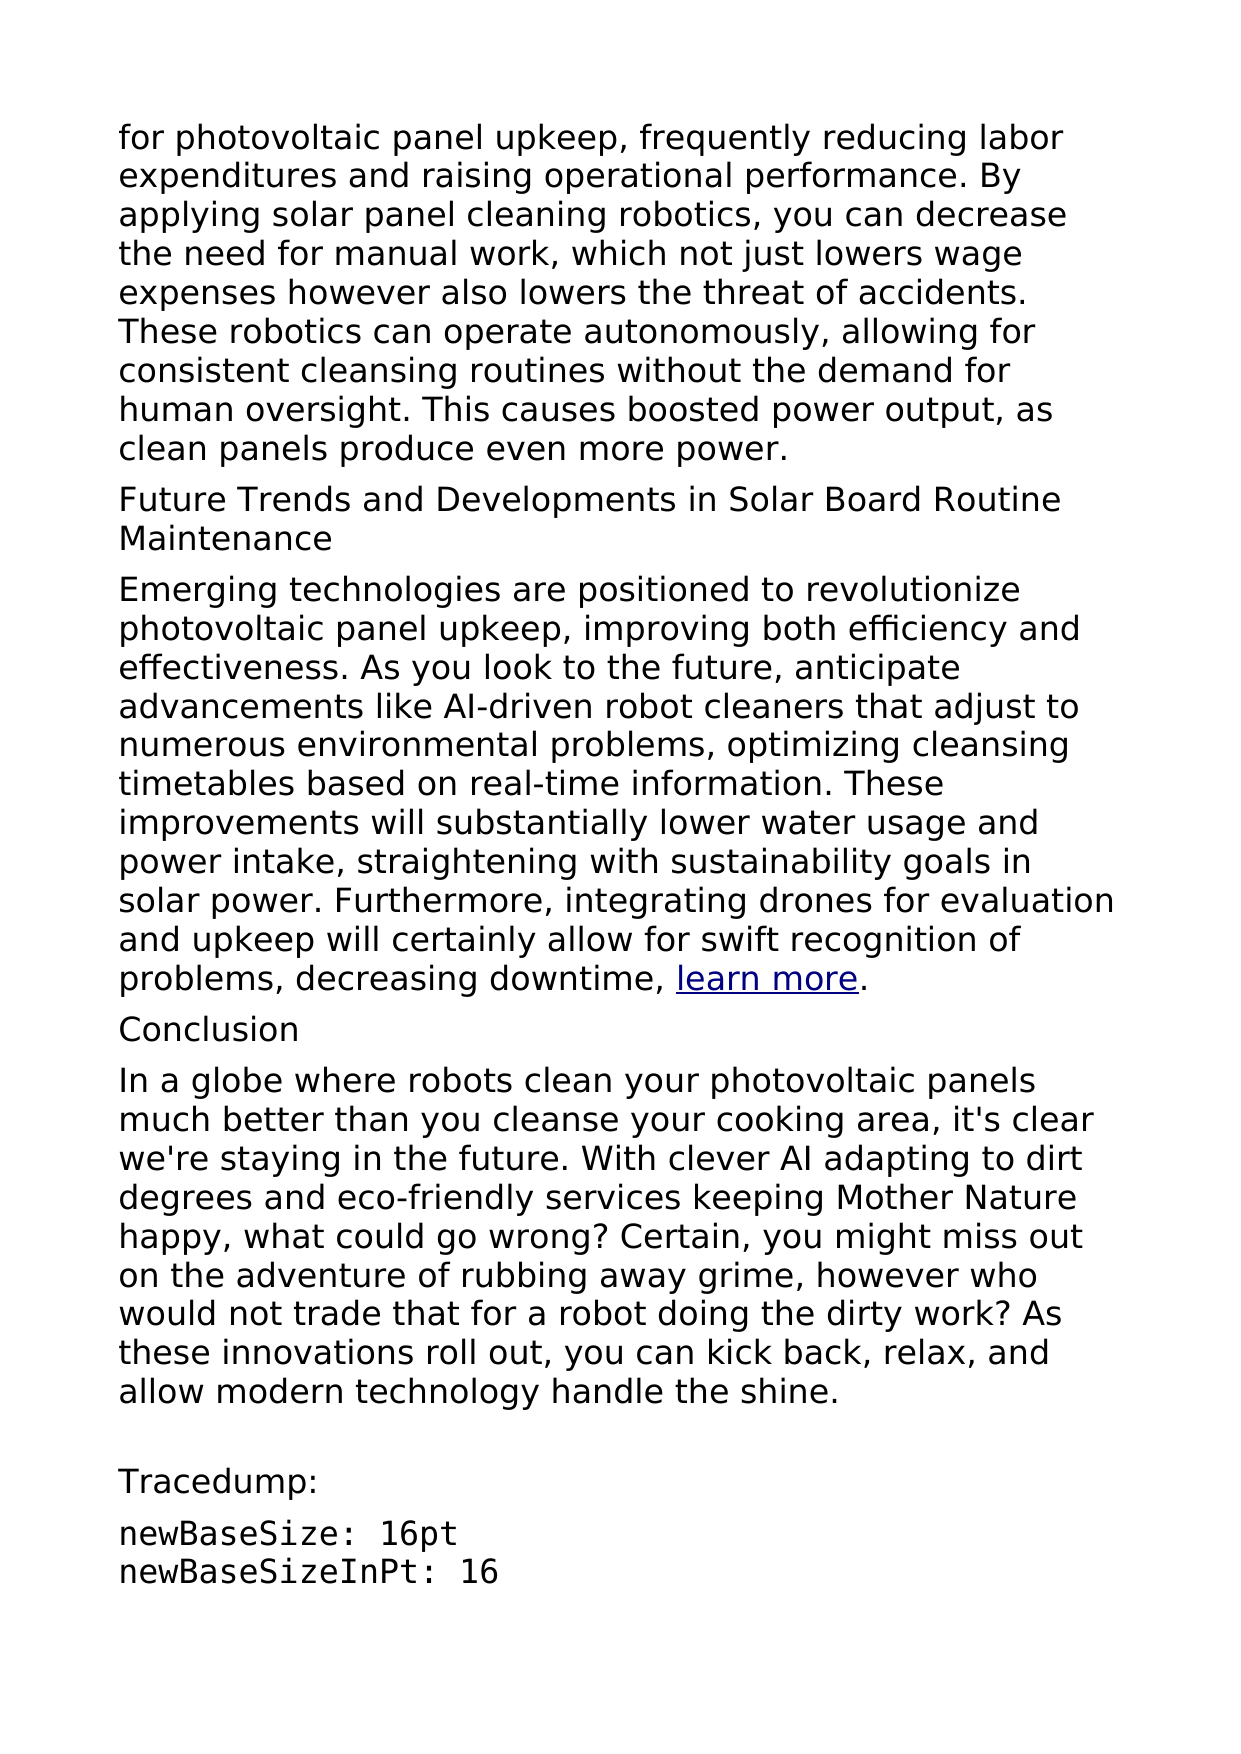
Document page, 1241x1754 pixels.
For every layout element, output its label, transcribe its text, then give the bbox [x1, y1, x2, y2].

text Tracedump: [118, 1424, 1122, 1502]
text newBaseSize: 16pt newBaseSizeInPt: 16 [118, 1514, 1122, 1592]
text In a globe where robots clean your photovoltaic panels much better than you cleanse your cooking area, it's clear we're staying in the future. With clever AI adapting to dirt degrees and eco-friendly services keeping Mother Nature happy, what could go wrong? Certain, you might miss out on the adventure of rubbing away grime, however who would not trade that for a robot doing the dirty work? As these innovations roll out, you can kick back, relax, and allow modern technology handle the shine. [118, 1062, 1122, 1411]
text for photovoltaic panel upkeep, frequently reducing labor expenditures and raising operational performance. By applying solar panel cleaning robotics, you can decrease the need for manual work, which not just lowers wage expenses however also lowers the threat of accidents. These robotics can operate autonomously, allowing for consistent cleansing routines without the demand for human oversight. This causes boosted power output, as clean panels produce even more power. [118, 118, 1122, 468]
text Future Trends and Developments in Solar Board Routine Maintenance [118, 480, 1122, 558]
text Conclusion [118, 1010, 1122, 1049]
text Emerging technologies are positioned to revolutionize photovoltaic panel upkeep, improving both efficiency and effectiveness. As you look to the future, anticipate advancements like AI-driven robot cleaners that adjust to numerous environmental problems, optimizing cleansing timetables based on real-time information. These improvements will substantially lower water usage and power intake, straightening with sustainability goals in solar power. Furthermore, integrating drones for evaluation and upkeep will certainly allow for swift recognition of problems, decreasing downtime, learn more. [118, 571, 1122, 998]
